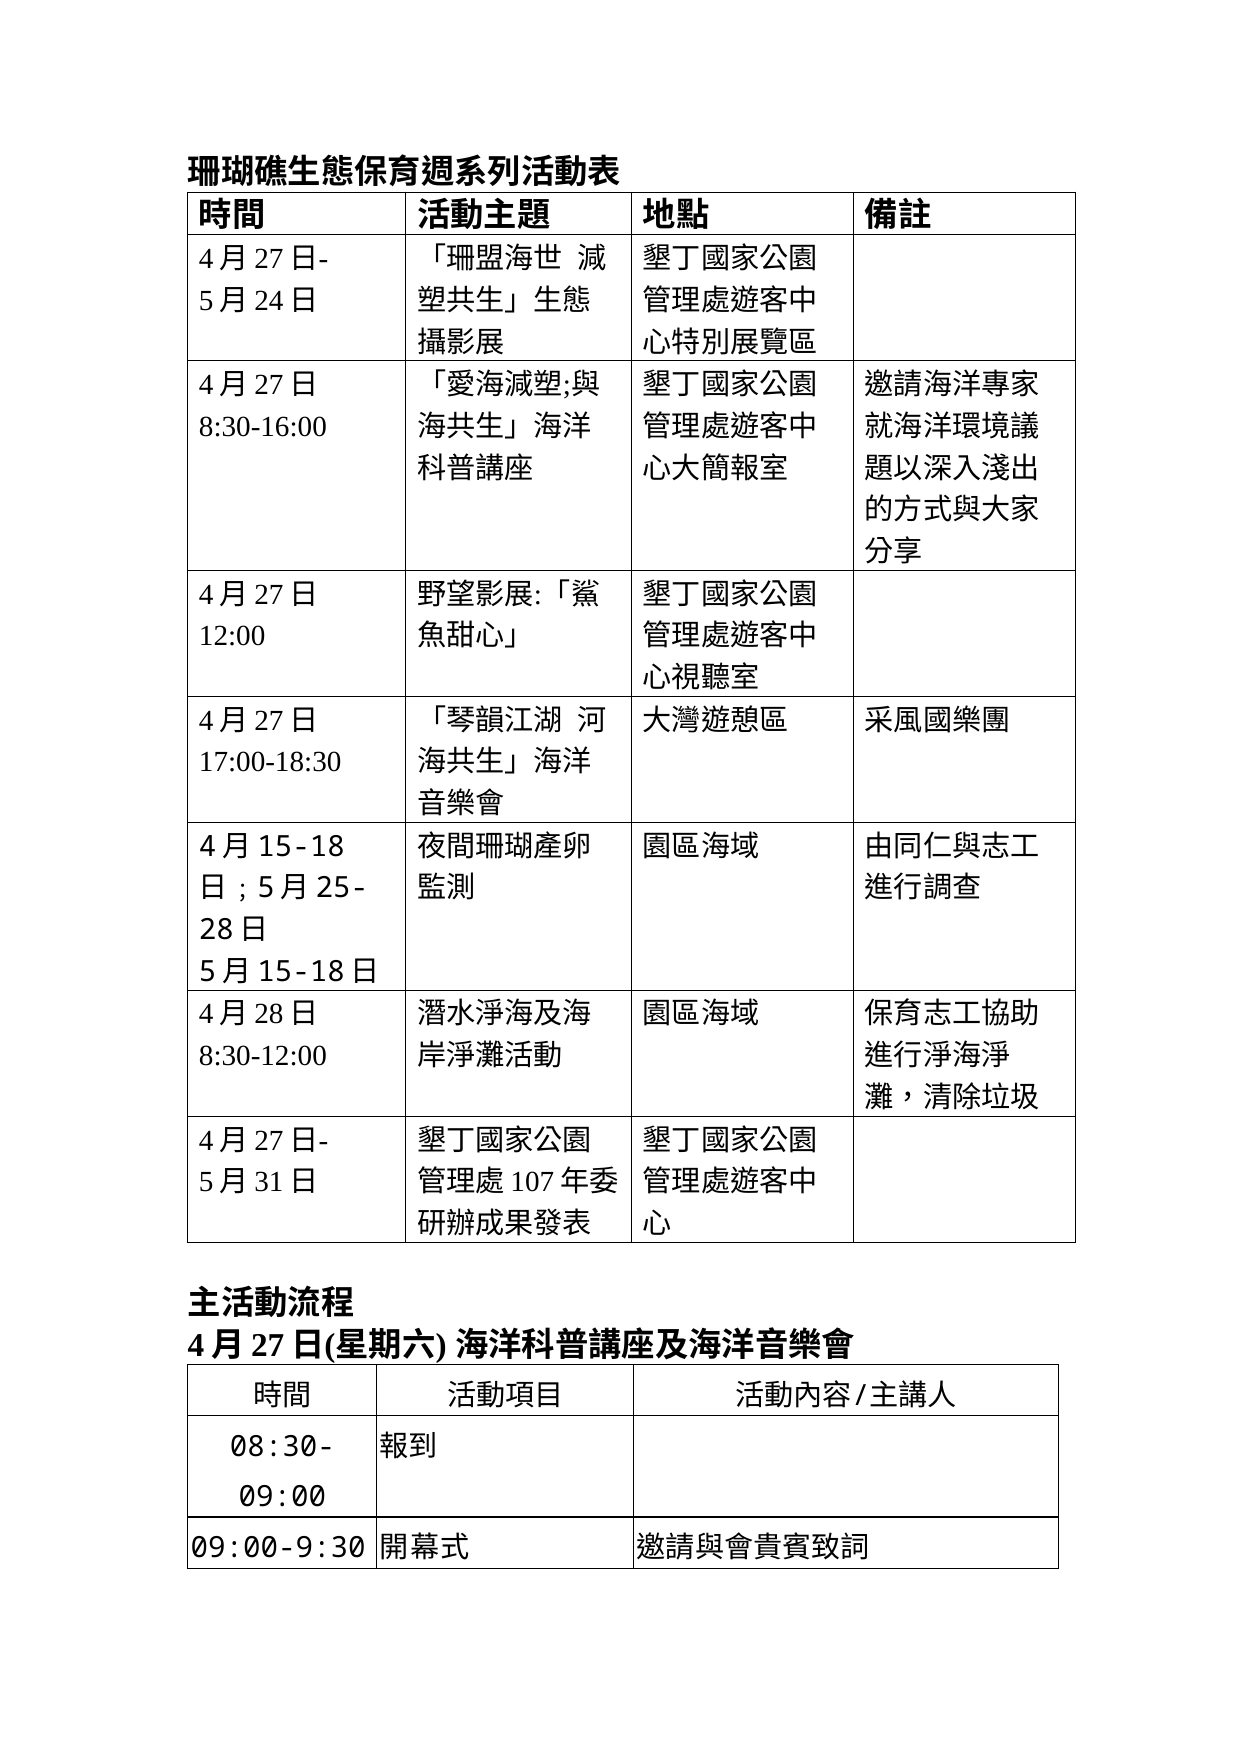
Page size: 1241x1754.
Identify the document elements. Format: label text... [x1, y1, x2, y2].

table_header 活動主題 [406, 193, 631, 234]
table_cell [634, 1416, 1058, 1516]
table_header 活動內容/主講人 [634, 1365, 1058, 1415]
table_header 時間 [188, 193, 405, 234]
table_cell 08:30-09:00 [188, 1416, 376, 1516]
table_cell 墾丁國家公園管理處遊客中心特別展覽區 [632, 235, 853, 360]
text 4月27日(星期六) 海洋科普講座及海洋音樂會 [187, 1323, 1053, 1364]
text 珊瑚礁生態保育週系列活動表 [187, 150, 1053, 192]
table_cell 墾丁國家公園管理處遊客中心 [632, 1117, 853, 1242]
table_cell 4月15-18日﹔5月25-28日 5月15-18日 [188, 823, 405, 989]
table_cell [854, 235, 1075, 360]
table_cell 4月27日- 5月31日 [188, 1117, 405, 1242]
table_cell 保育志工協助進行淨海淨灘，清除垃圾 [854, 991, 1075, 1116]
table_cell 4月27日 12:00 [188, 571, 405, 696]
table_cell 墾丁國家公園管理處遊客中心大簡報室 [632, 361, 853, 570]
table_cell 報到 [377, 1416, 633, 1516]
table_header 活動項目 [377, 1365, 633, 1415]
table_cell 野望影展:「鯊魚甜心」 [406, 571, 631, 696]
table_cell 潛水淨海及海岸淨灘活動 [406, 991, 631, 1116]
table_header 時間 [188, 1365, 376, 1415]
table_cell [854, 571, 1075, 696]
table_cell 采風國樂團 [854, 697, 1075, 822]
table_cell 由同仁與志工進行調查 [854, 823, 1075, 989]
table_header 地點 [632, 193, 853, 234]
table_cell 墾丁國家公園管理處遊客中心視聽室 [632, 571, 853, 696]
table_cell 大灣遊憩區 [632, 697, 853, 822]
table_cell 4月27日- 5月24日 [188, 235, 405, 360]
table_cell 邀請與會貴賓致詞 [634, 1518, 1058, 1567]
table_cell [854, 1117, 1075, 1242]
table_cell 墾丁國家公園管理處107年委研辦成果發表 [406, 1117, 631, 1242]
table_cell 4月27日 8:30-16:00 [188, 361, 405, 570]
table_cell 夜間珊瑚產卵監測 [406, 823, 631, 989]
table_cell 「珊盟海世 減塑共生」生態攝影展 [406, 235, 631, 360]
table_header 備註 [854, 193, 1075, 234]
table_cell 4月28日 8:30-12:00 [188, 991, 405, 1116]
table_cell 開幕式 [377, 1518, 633, 1567]
table_cell 「琴韻江湖 河海共生」海洋音樂會 [406, 697, 631, 822]
table_cell 09:00-9:30 [188, 1518, 376, 1567]
text 主活動流程 [187, 1281, 1053, 1323]
table_cell 「愛海減塑;與海共生」海洋科普講座 [406, 361, 631, 570]
table_cell 4月27日 17:00-18:30 [188, 697, 405, 822]
table_cell 邀請海洋專家就海洋環境議題以深入淺出的方式與大家分享 [854, 361, 1075, 570]
table_cell 園區海域 [632, 991, 853, 1116]
table_cell 園區海域 [632, 823, 853, 989]
